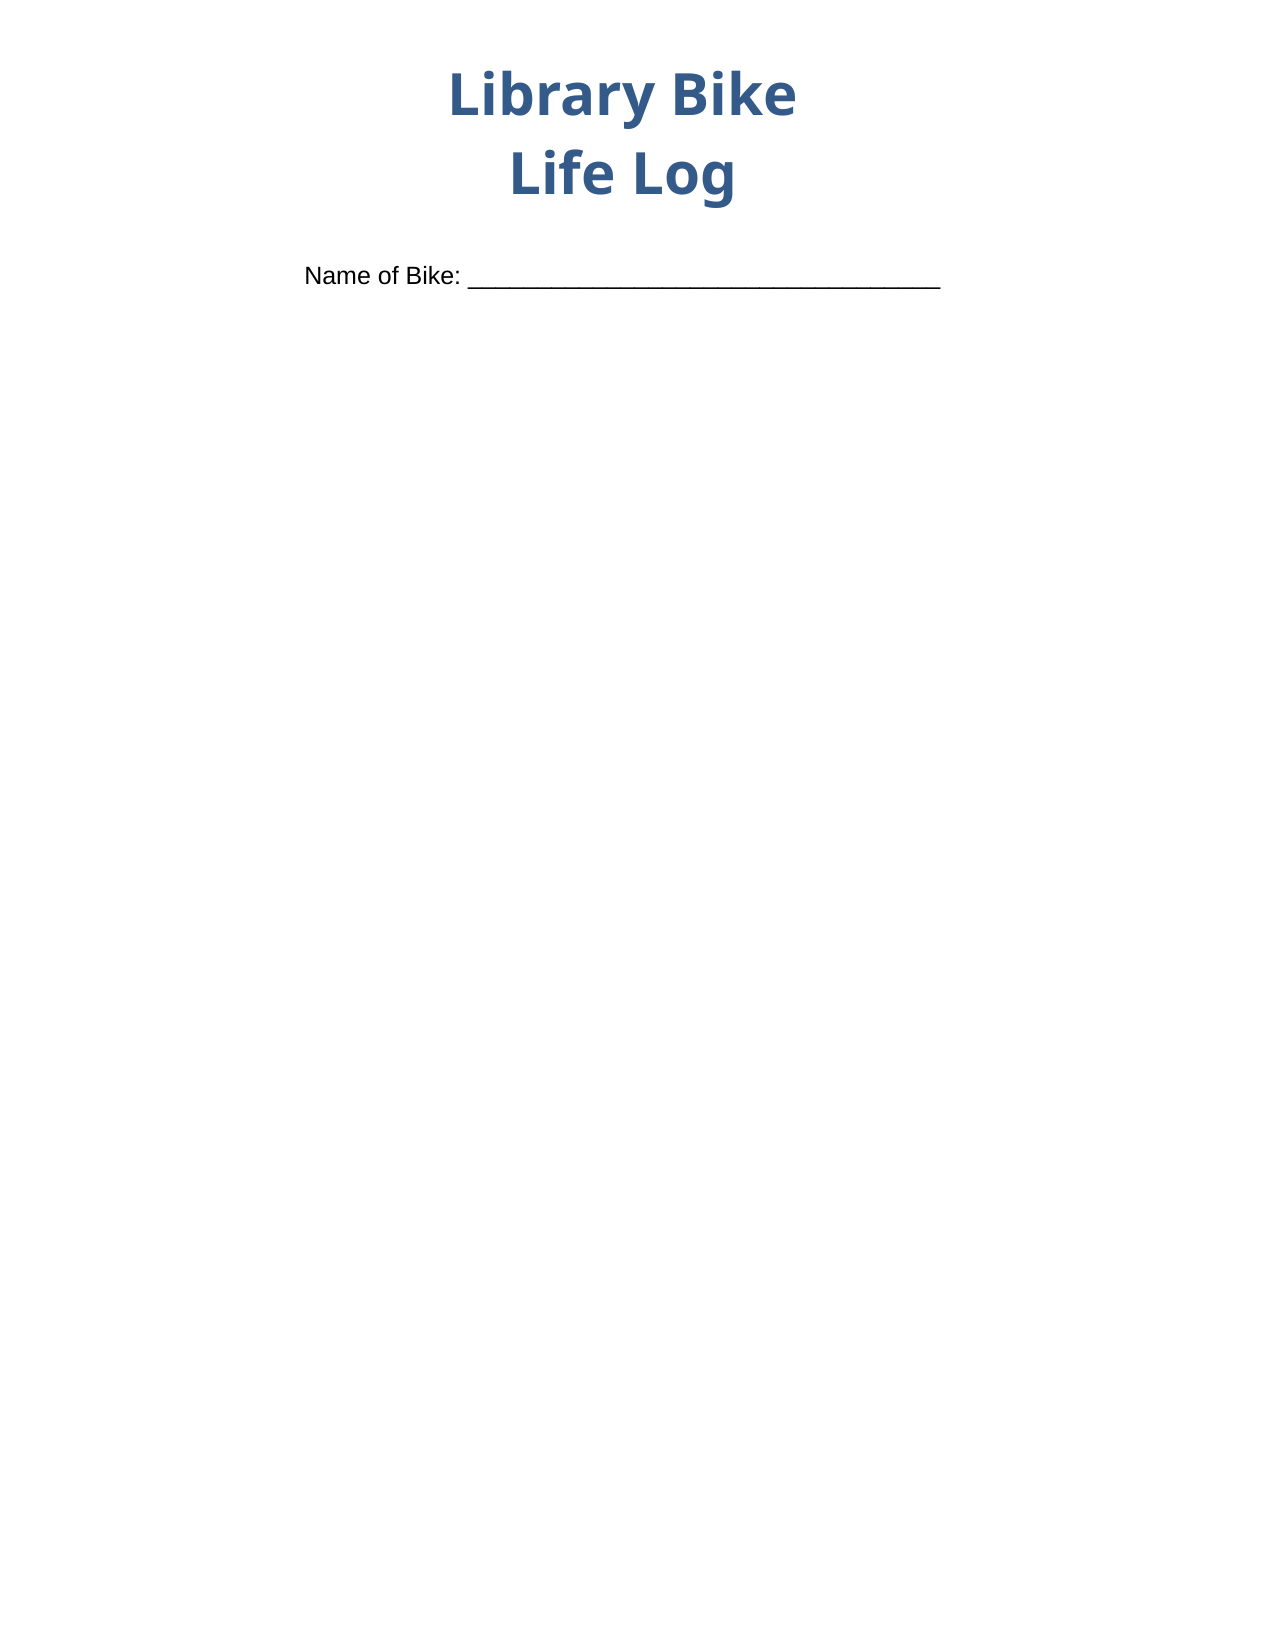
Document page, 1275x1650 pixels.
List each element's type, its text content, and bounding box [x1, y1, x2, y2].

subtitle Life Log [45, 132, 1200, 211]
text Name of Bike: __________________________________ [45, 261, 1200, 290]
subtitle Library Bike [45, 52, 1200, 132]
